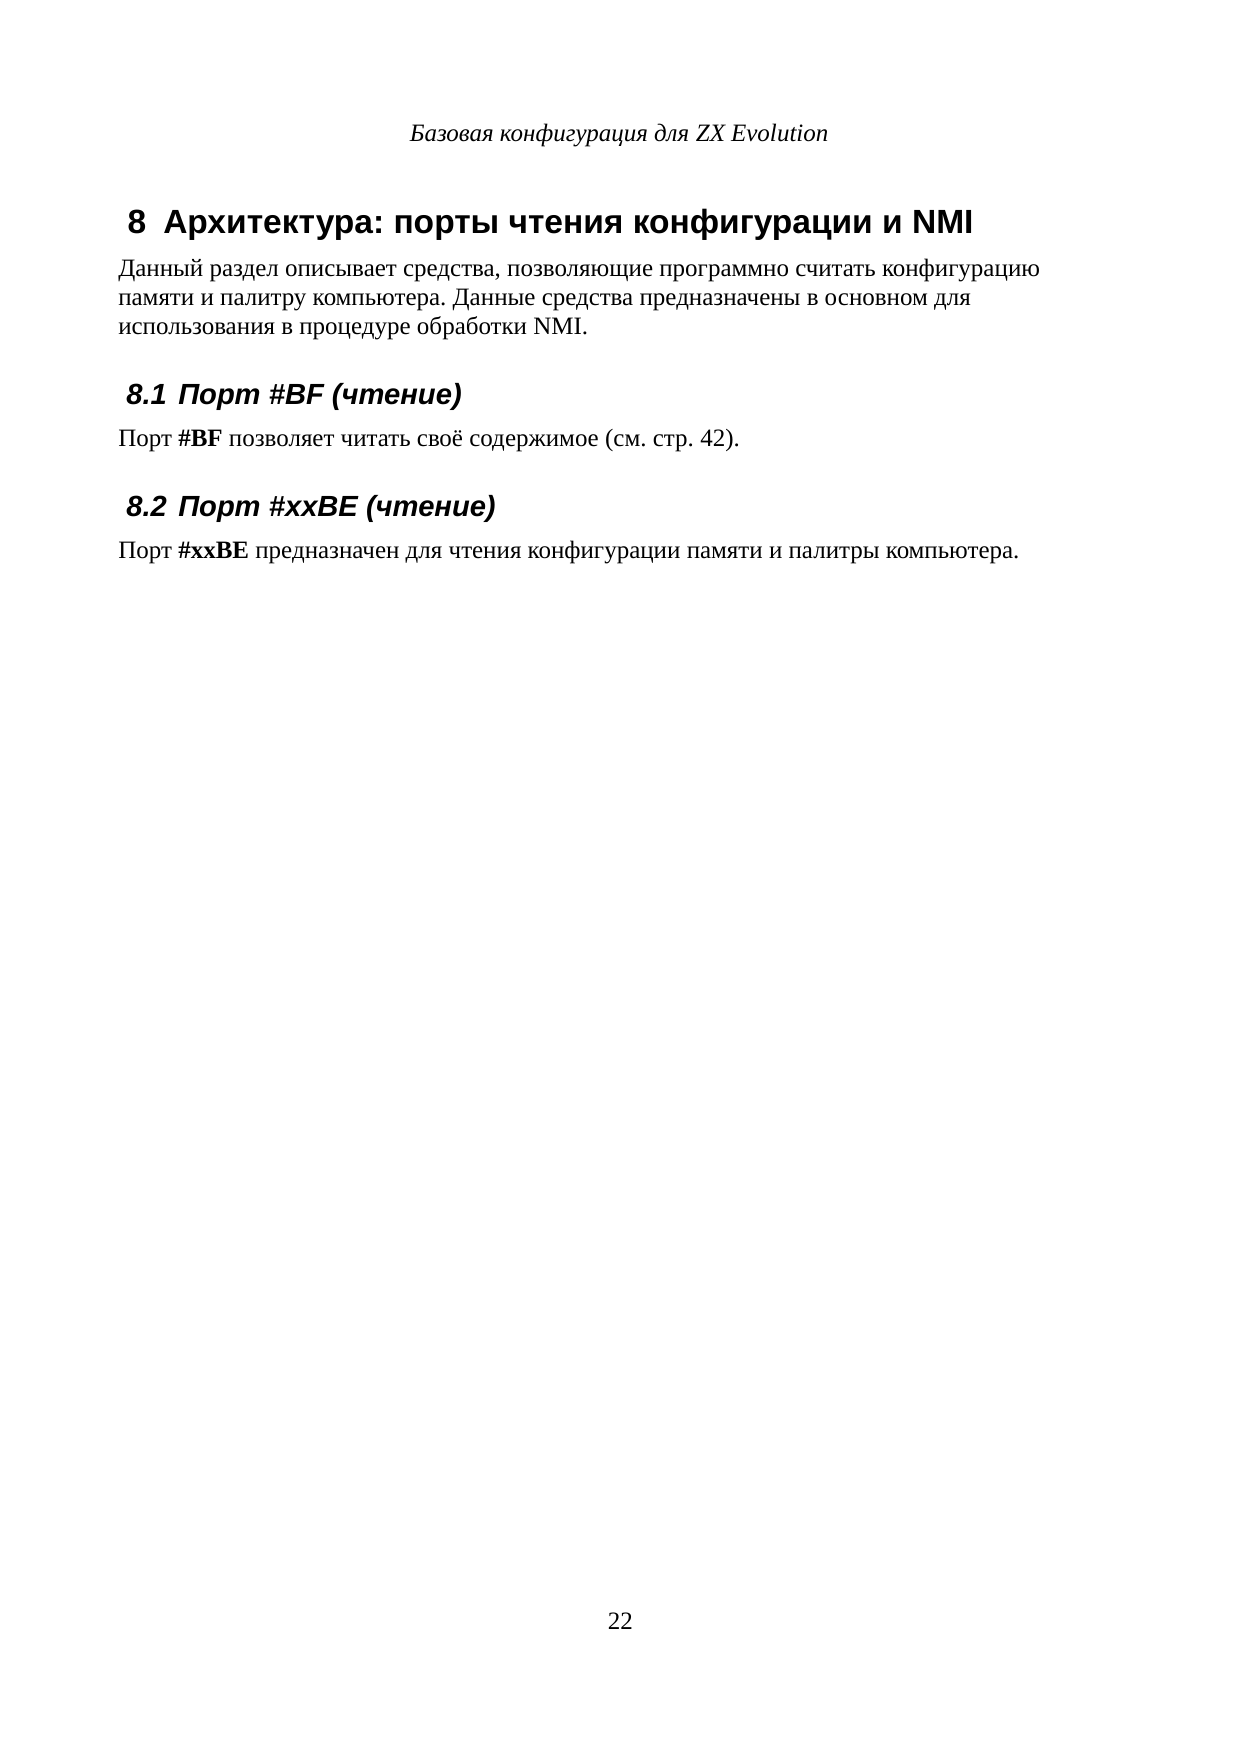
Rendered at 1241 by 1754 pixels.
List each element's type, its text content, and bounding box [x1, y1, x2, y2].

subtitle Порт #xxBE (чтение) [118, 489, 1122, 523]
text Данный раздел описывает средства, позволяющие программно считать конфигурацию памяти и палитру компьютера. Данные средства предназначены в основном для использования в процедуре обработки NMI. [118, 253, 1122, 339]
subtitle Архитектура: порты чтения конфигурации и NMI [118, 202, 1122, 241]
subtitle Порт #BF (чтение) [118, 377, 1122, 411]
text Порт #BF позволяет читать своё содержимое (см. стр. 42). [118, 423, 1122, 452]
text Порт #xxBE предназначен для чтения конфигурации памяти и палитры компьютера. [118, 535, 1122, 564]
